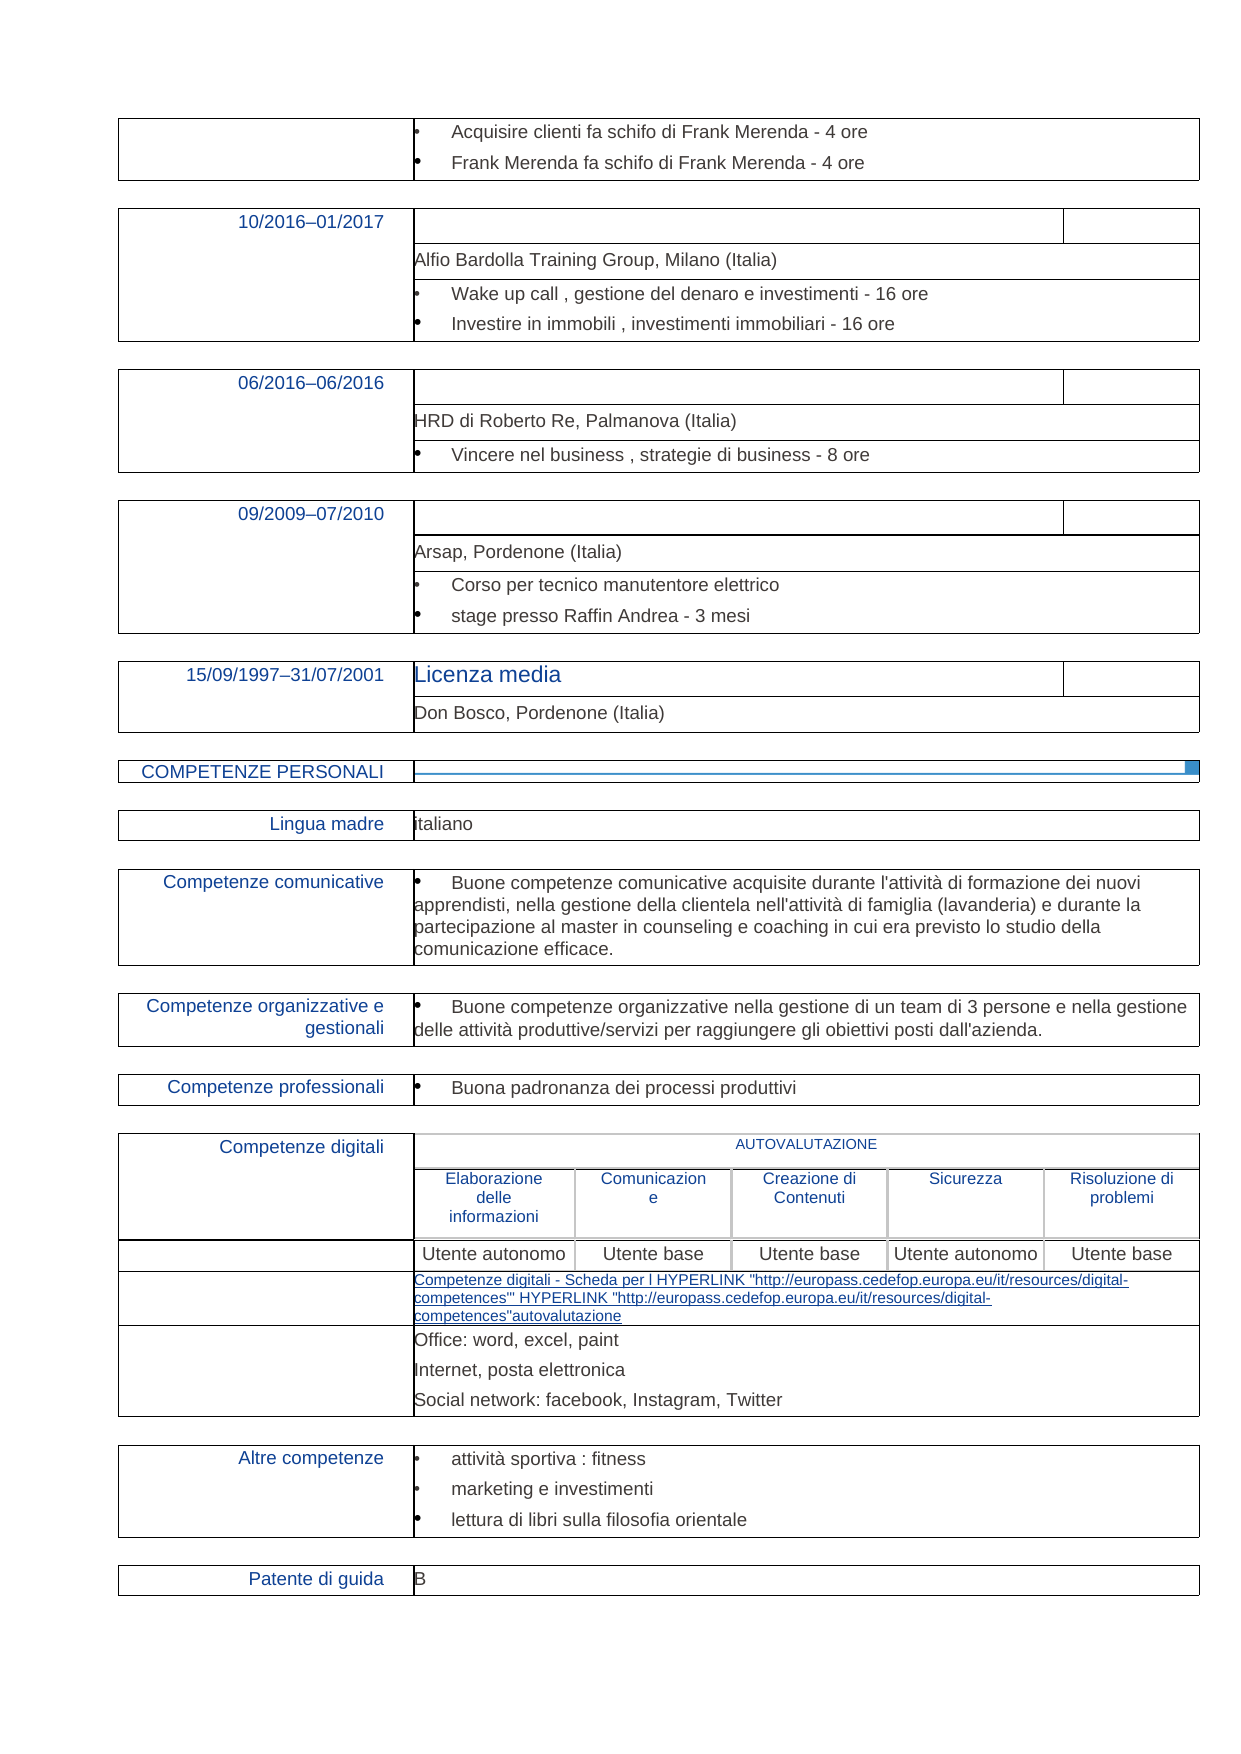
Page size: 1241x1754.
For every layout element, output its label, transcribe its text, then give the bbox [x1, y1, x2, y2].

table_cell Don Bosco, Pordenone (Italia) [415, 697, 1199, 732]
table_cell Utente base [576, 1241, 730, 1270]
table_cell Utente autonomo [415, 1241, 574, 1270]
table_header [119, 119, 413, 180]
table_header italiano [415, 811, 1199, 840]
table_cell Comunicazione [576, 1170, 730, 1237]
table_header [415, 209, 1063, 243]
table_cell Utente base [733, 1241, 886, 1270]
table_cell Competenze digitali - Scheda per l HYPERLINK "http://europass.cedefop.europa.eu/it/resources/digital-competences"' HYPERLINK "http://europass.cedefop.europa.eu/it/resources/digital-competences"autovalutazione [415, 1272, 1199, 1325]
table_header [415, 775, 1199, 782]
table_header Altre competenze [119, 1446, 413, 1537]
table_cell HRD di Roberto Re, Palmanova (Italia) [415, 405, 1199, 440]
table_header 06/2016–06/2016 [119, 370, 413, 472]
table_cell [119, 1241, 413, 1271]
table_header 10/2016–01/2017 [119, 209, 413, 341]
table_header ​​Buone competenze organizzative nella gestione di un team di 3 persone e nella gestione delle attività produttive/servizi per raggiungere gli obiettivi posti dall'azienda. [415, 994, 1199, 1046]
table_cell Elaborazione delle informazioni [415, 1170, 574, 1237]
table_header COMPETENZE PERSONALI [119, 761, 413, 782]
table_cell ​​Vincere nel business , strategie di business - 8 ore [415, 441, 1199, 472]
table_header [415, 501, 1063, 534]
table_header [1064, 662, 1199, 696]
table_cell Utente base [1045, 1241, 1199, 1270]
table_header Competenze professionali [119, 1075, 413, 1105]
table_header 15/09/1997–31/07/2001 [119, 662, 413, 732]
table_cell Arsap, Pordenone (Italia) [415, 536, 1199, 571]
table_header [1064, 370, 1199, 404]
table_header [1064, 501, 1199, 534]
table_cell ​​Acquisire clienti fa schifo di Frank Merenda - 4 ore Frank Merenda fa schifo di Frank Merenda - 4 ore [415, 119, 1199, 180]
table_header Competenze comunicative [119, 870, 413, 965]
table_cell Corso per tecnico manutentore elettrico stage presso Raffin Andrea - 3 mesi​ [415, 572, 1199, 633]
table_header Competenze digitali [119, 1134, 413, 1239]
table_cell Office: word, excel, paint Internet, posta elettronica Social network: facebook, Instagram, Twitter​ [415, 1326, 1199, 1416]
table_header B [415, 1566, 1199, 1595]
table_header 09/2009–07/2010 [119, 501, 413, 633]
table_cell [119, 1326, 413, 1416]
table_header [1064, 209, 1199, 243]
table_cell ​​Wake up call , gestione del denaro e investimenti - 16 ore Investire in immobili , investimenti immobiliari - 16 ore [415, 280, 1199, 341]
table_cell Risoluzione di problemi [1045, 1170, 1199, 1237]
table_cell Alfio Bardolla Training Group, Milano (Italia) [415, 244, 1199, 279]
table_header Competenze organizzative e gestionali [119, 994, 413, 1046]
table_cell Creazione di Contenuti [733, 1170, 886, 1237]
table_header ​​attività sportiva : fitness marketing e investimenti lettura di libri sulla filosofia orientale [415, 1446, 1199, 1537]
table_header ​Buona padronanza dei processi produttivi [415, 1075, 1199, 1105]
table_header Lingua madre [119, 811, 413, 840]
table_cell Utente autonomo [889, 1241, 1043, 1270]
table_cell Sicurezza [889, 1170, 1043, 1237]
table_header Patente di guida [119, 1566, 413, 1595]
table_cell [119, 1272, 413, 1325]
table_header ​Buone competenze comunicative acquisite durante l'attività di formazione dei nuovi apprendisti, nella gestione della clientela nell'attività di famiglia (lavanderia) e durante la partecipazione al master in counseling e coaching in cui era previsto lo studio della comunicazione efficace. [415, 870, 1199, 965]
table_header [415, 370, 1063, 404]
table_header Licenza media [415, 662, 1063, 696]
table_header AUTOVALUTAZIONE [415, 1135, 1199, 1167]
